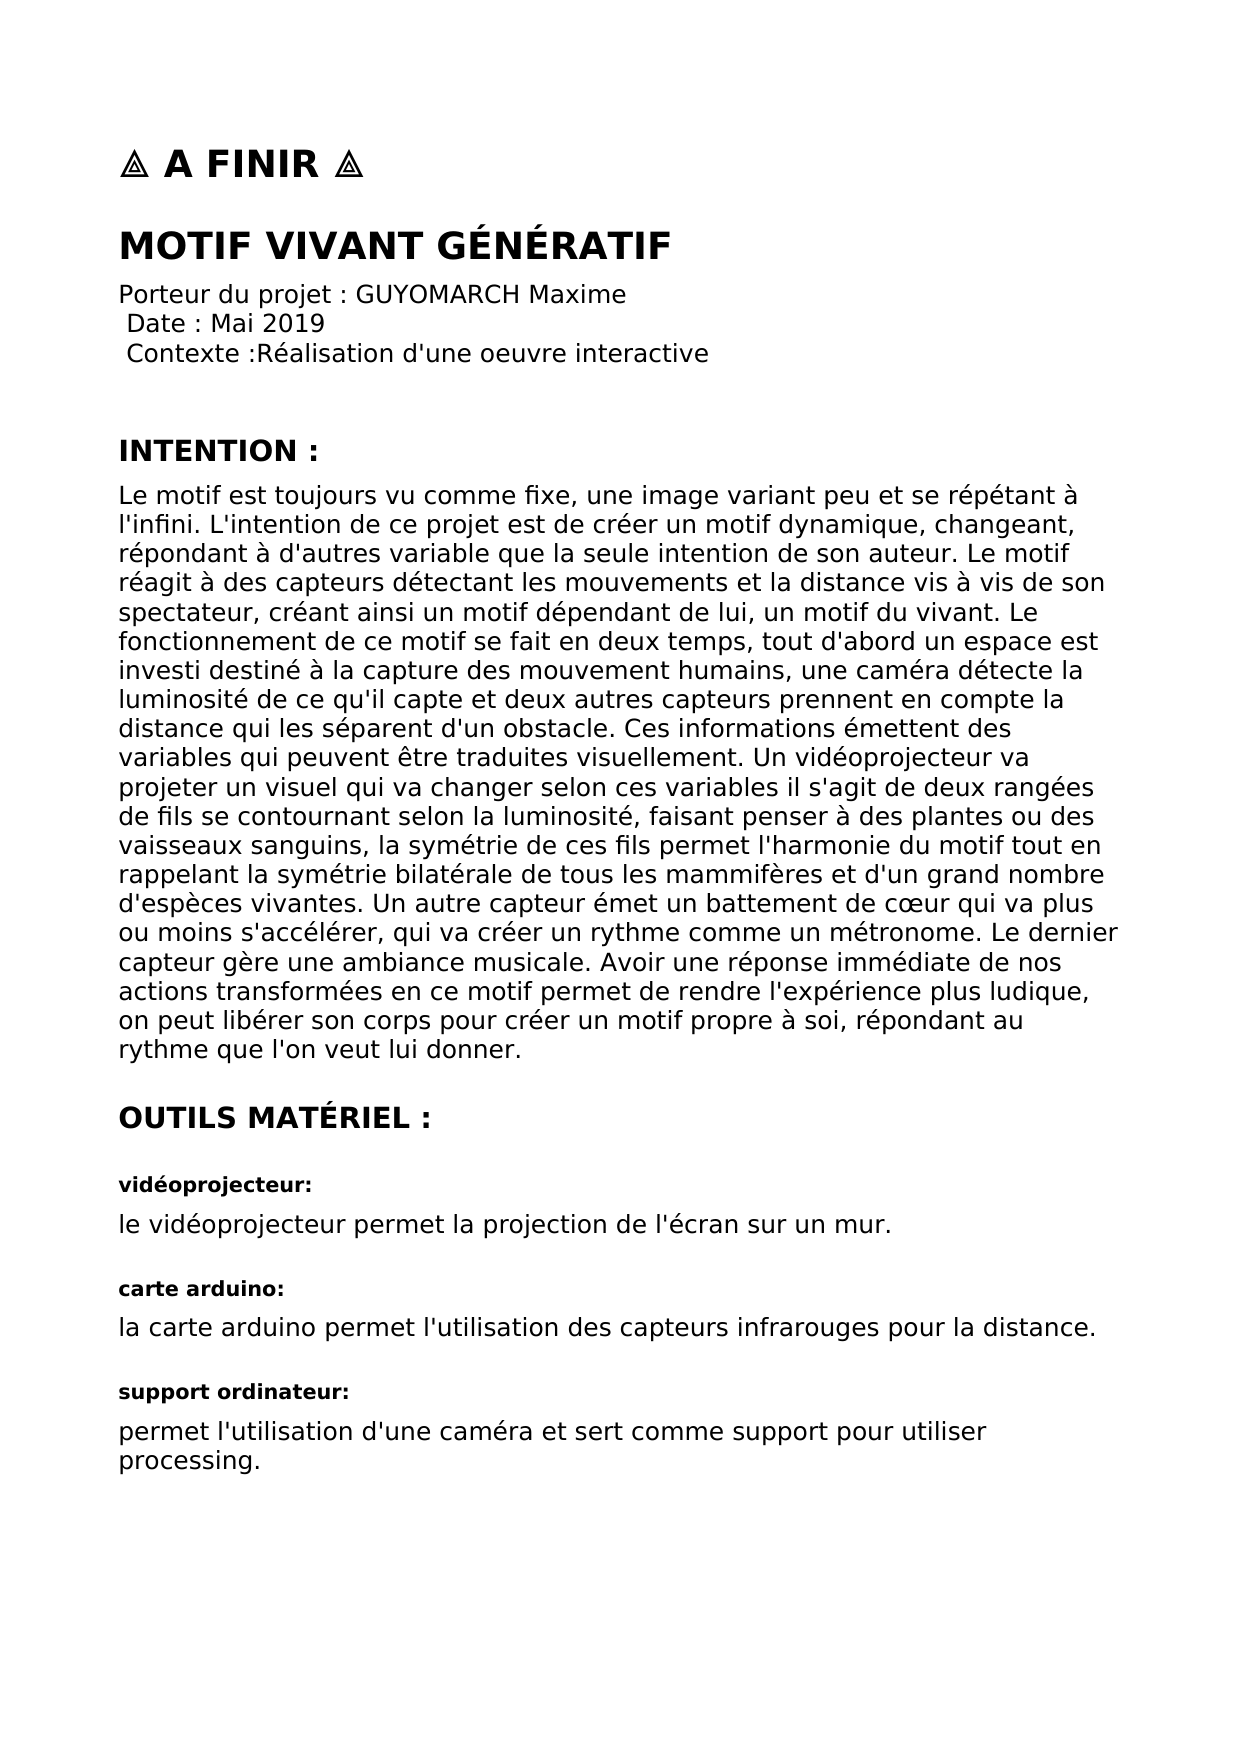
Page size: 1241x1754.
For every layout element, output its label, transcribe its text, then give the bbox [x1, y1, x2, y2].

subtitle carte arduino: [118, 1277, 1122, 1301]
subtitle OUTILS MATÉRIEL : [118, 1102, 1122, 1136]
subtitle vidéoprojecteur: [118, 1173, 1122, 1198]
subtitle support ordinateur: [118, 1380, 1122, 1404]
subtitle ⟁ A FINIR ⟁ [118, 143, 1122, 187]
text Le motif est toujours vu comme fixe, une image variant peu et se répétant à l'infini. L'intention de ce projet est de créer un motif dynamique, changeant, répondant à d'autres variable que la seule intention de son auteur. Le motif réagit à des capteurs détectant les mouvements et la distance vis à vis de son spectateur, créant ainsi un motif dépendant de lui, un motif du vivant. Le fonctionnement de ce motif se fait en deux temps, tout d'abord un espace est investi destiné à la capture des mouvement humains, une caméra détecte la luminosité de ce qu'il capte et deux autres capteurs prennent en compte la distance qui les séparent d'un obstacle. Ces informations émettent des variables qui peuvent être traduites visuellement. Un vidéoprojecteur va projeter un visuel qui va changer selon ces variables il s'agit de deux rangées de fils se contournant selon la luminosité, faisant penser à des plantes ou des vaisseaux sanguins, la symétrie de ces fils permet l'harmonie du motif tout en rappelant la symétrie bilatérale de tous les mammifères et d'un grand nombre d'espèces vivantes. Un autre capteur émet un battement de cœur qui va plus ou moins s'accélérer, qui va créer un rythme comme un métronome. Le dernier capteur gère une ambiance musicale. Avoir une réponse immédiate de nos actions transformées en ce motif permet de rendre l'expérience plus ludique, on peut libérer son corps pour créer un motif propre à soi, répondant au rythme que l'on veut lui donner. [118, 481, 1122, 1064]
text le vidéoprojecteur permet la projection de l'écran sur un mur. [118, 1210, 1122, 1239]
text permet l'utilisation d'une caméra et sert comme support pour utiliser processing. [118, 1417, 1122, 1475]
text Porteur du projet : GUYOMARCH Maxime Date : Mai 2019 Contexte :Réalisation d'une oeuvre interactive [118, 280, 1122, 397]
subtitle INTENTION : [118, 434, 1122, 468]
text la carte arduino permet l'utilisation des capteurs infrarouges pour la distance. [118, 1313, 1122, 1343]
subtitle MOTIF VIVANT GÉNÉRATIF [118, 224, 1122, 268]
